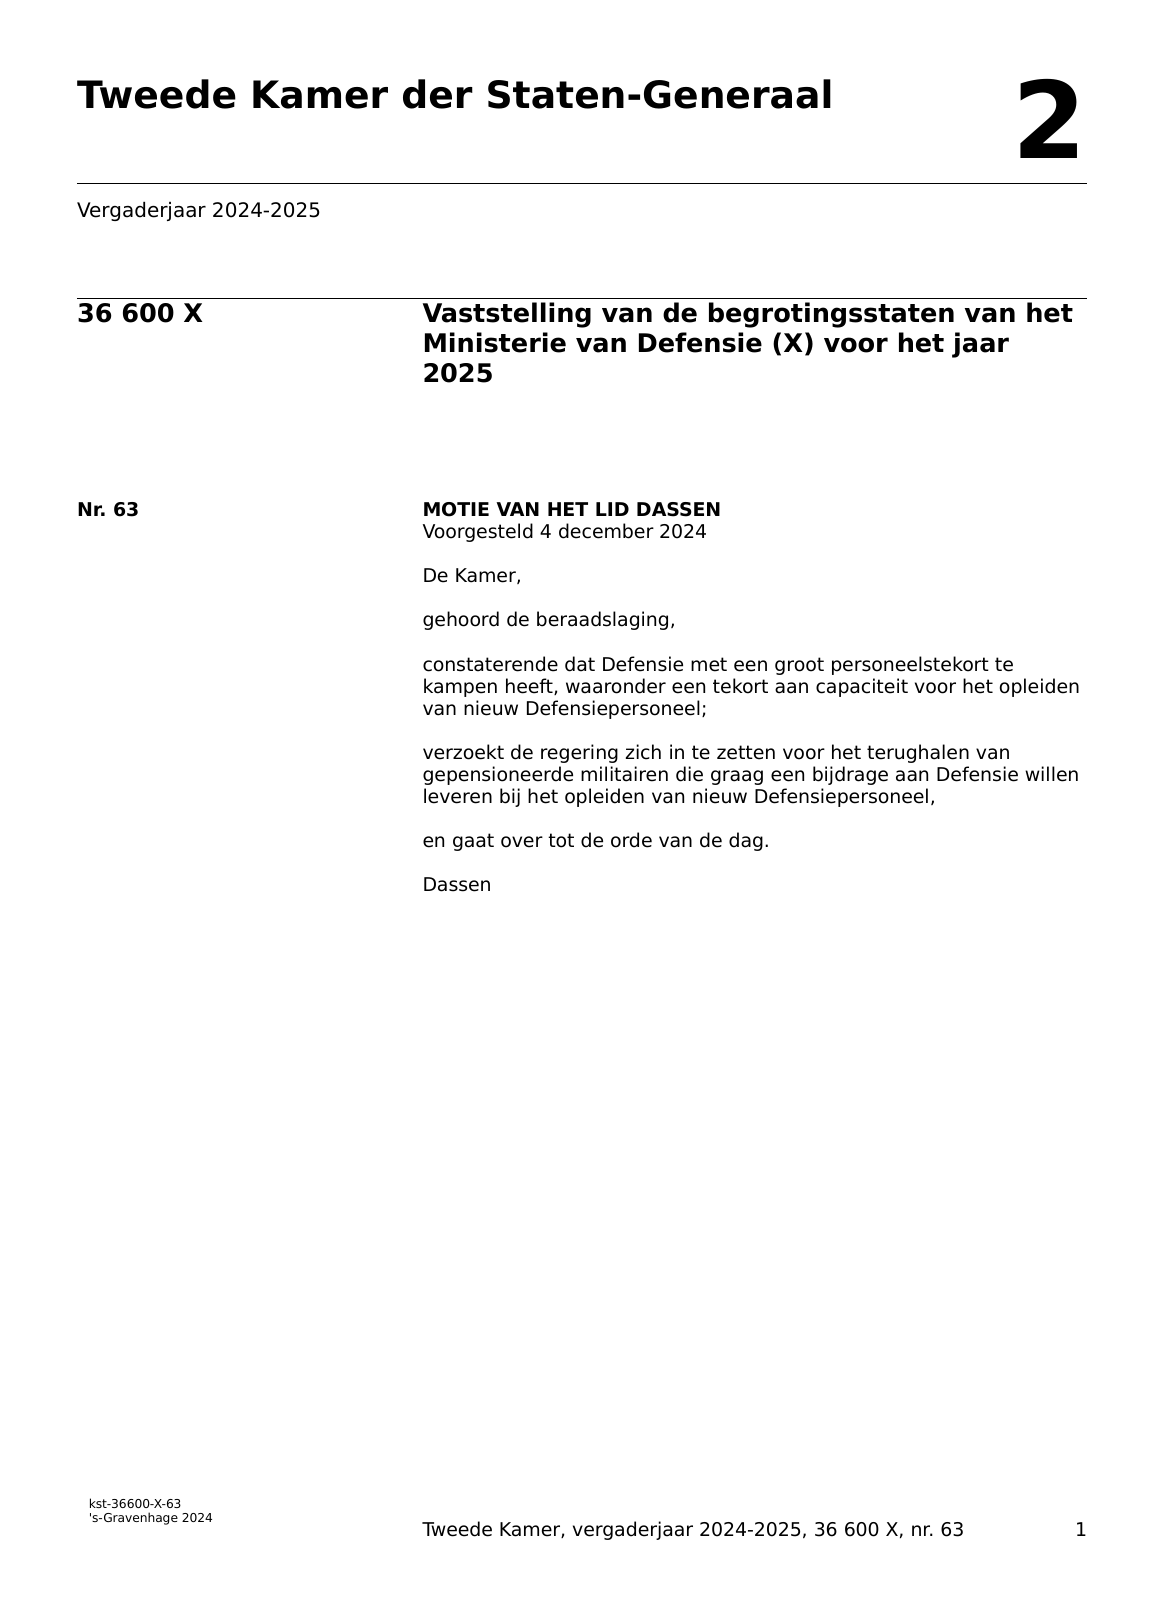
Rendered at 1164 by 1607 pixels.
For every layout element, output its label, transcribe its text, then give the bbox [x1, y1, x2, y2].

table_header 2 [886, 59, 1087, 183]
text en gaat over tot de orde van de dag. [422, 830, 1087, 852]
text verzoekt de regering zich in te zetten voor het terughalen van gepensioneerde militairen die graag een bijdrage aan Defensie willen leveren bij het opleiden van nieuw Defensiepersoneel, [422, 742, 1087, 808]
subtitle Nr. 63 MOTIE VAN HET LID DASSEN [77, 499, 1087, 521]
table_cell Vergaderjaar 2024-2025 [77, 184, 1087, 298]
text Voorgesteld 4 december 2024 [422, 521, 1087, 543]
text 's-Gravenhage 2024 [88, 1511, 323, 1525]
table_header Tweede Kamer der Staten-Generaal [77, 59, 886, 183]
text gehoord de beraadslaging, [422, 609, 1087, 631]
subtitle 36 600 X Vaststelling van de begrotingsstaten van het Ministerie van Defensie (X) voor het jaar 2025 [77, 299, 1087, 388]
text Dassen [422, 874, 1087, 896]
text constaterende dat Defensie met een groot personeelstekort te kampen heeft, waaronder een tekort aan capaciteit voor het opleiden van nieuw Defensiepersoneel; [422, 653, 1087, 719]
text De Kamer, [422, 565, 1087, 587]
text kst-36600-X-63 [88, 1497, 323, 1511]
